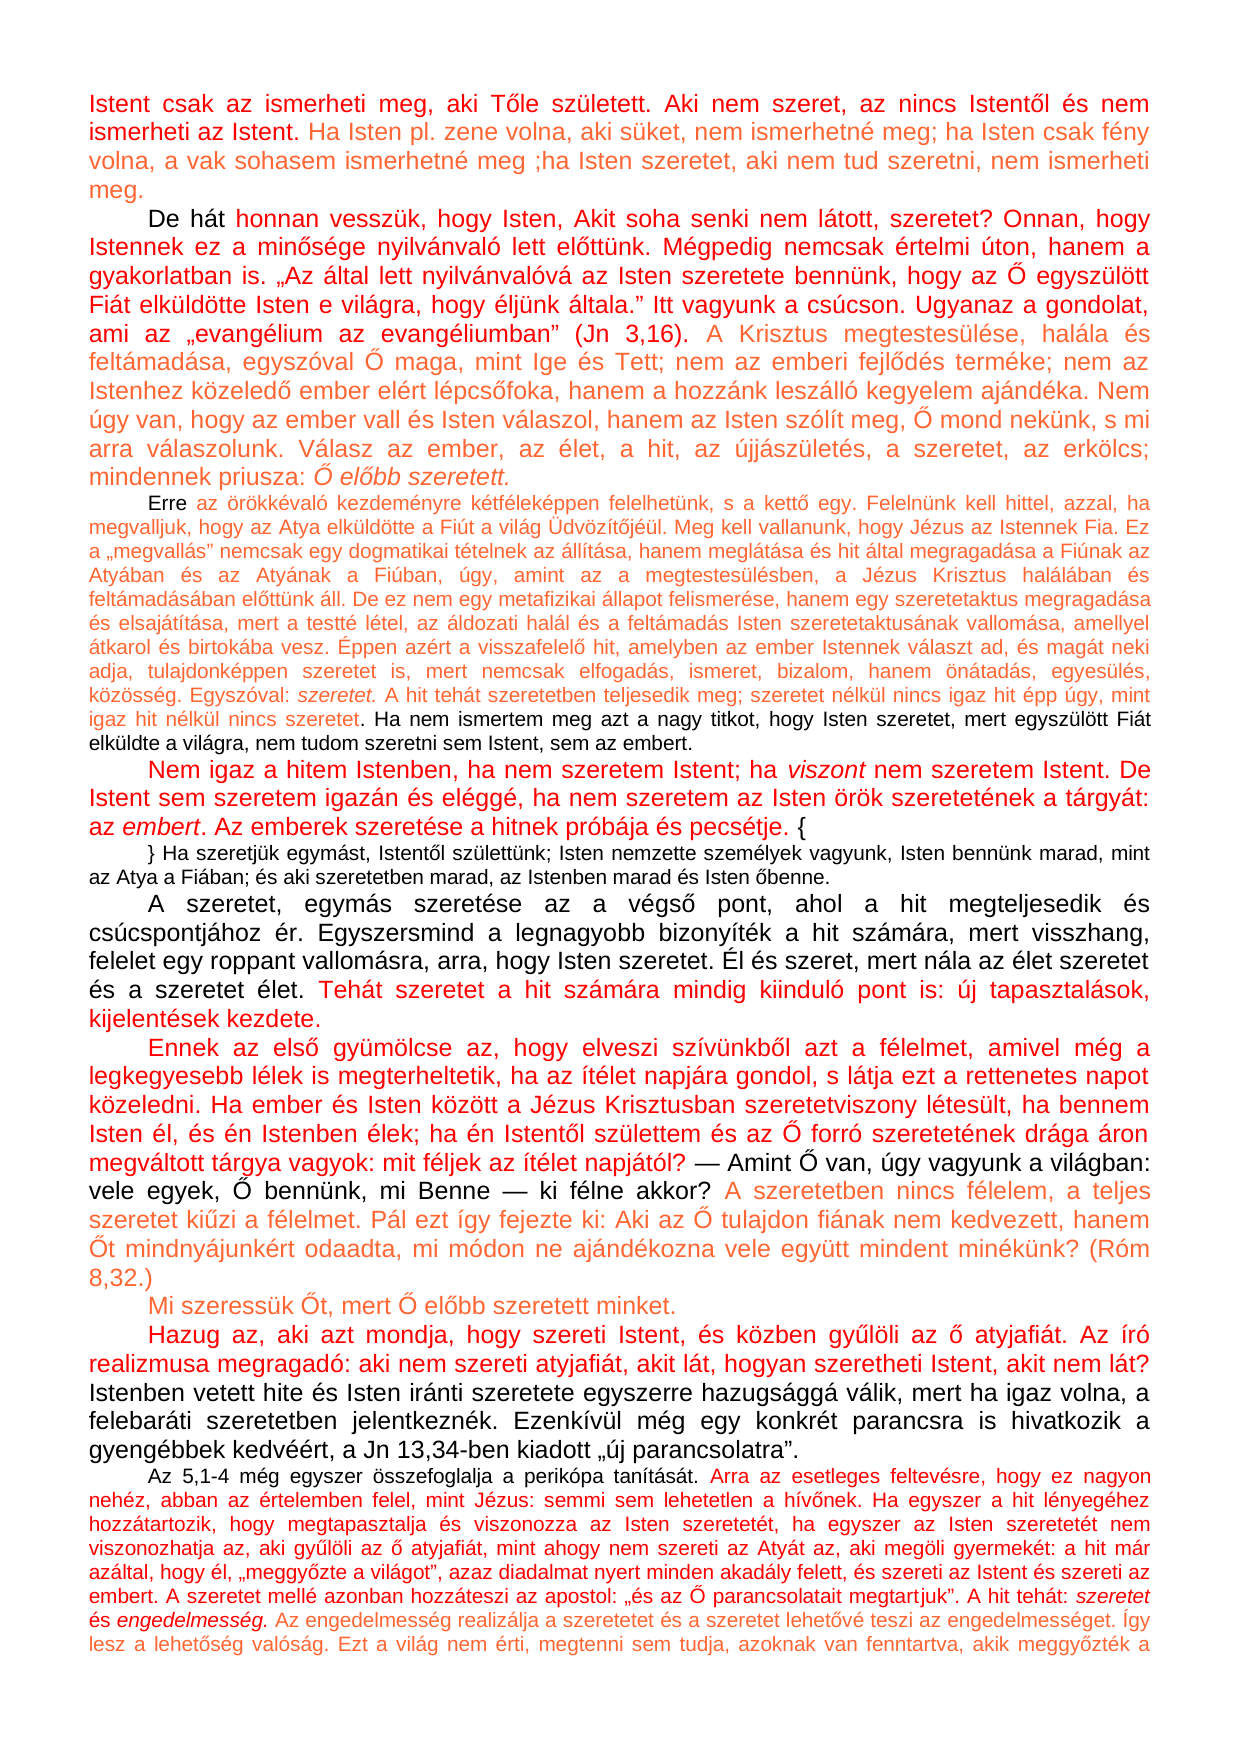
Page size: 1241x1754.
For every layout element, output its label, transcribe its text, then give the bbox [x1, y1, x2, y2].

text Az 5,1-4 még egyszer összefoglalja a perikópa tanítását. Arra az esetleges feltevésre, hogy ez nagyon nehéz, abban az értelemben felel, mint Jézus: semmi sem lehetetlen a hívőnek. Ha egyszer a hit lényegéhez hozzátartozik, hogy megtapasztalja és viszonozza az Isten szeretetét, ha egyszer az Isten szeretetét nem viszonozhatja az, aki gyűlöli az ő atyjafiát, mint ahogy nem szereti az Atyát az, aki megöli gyermekét: a hit már azáltal, hogy él, „meggyőzte a világot”, azaz diadalmat nyert minden akadály felett, és szereti az Istent és szereti az embert. A szeretet mellé azonban hozzáteszi az apostol: „és az Ő parancsolatait megtart­juk”. A hit tehát: szeretet és engedelmesség. Az engedelmesség realizálja a szeretetet és a szeretet lehetővé teszi az engedelmességet. Így lesz a lehetőség valóság. Ezt a világ nem érti, megtenni sem tudja, azoknak van fenntartva, akik meggyőzték a [88, 1464, 1152, 1655]
text } Ha szeretjük egymást, Istentől születtünk; Isten nemzette személyek vagyunk, Isten bennünk marad, mint az Atya a Fiában; és aki szeretetben marad, az Istenben marad és Isten őbenne. [88, 841, 1152, 889]
text De hát honnan vesszük, hogy Isten, Akit soha senki nem látott, szeretet? Onnan, hogy Istennek ez a minősége nyilvánvaló lett előttünk. Mégpedig nemcsak értelmi úton, hanem a gyakorlatban is. „Az által lett nyilvánvalóvá az Isten szeretete bennünk, hogy az Ő egyszülött Fiát elküldötte Isten e világra, hogy éljünk általa.” Itt vagyunk a csúcson. Ugyanaz a gondolat, ami az „evangélium az evangéliumban” (Jn 3,16). A Krisztus megtestesülése, halála és feltámadása, egyszóval Ő maga, mint Ige és Tett; nem az emberi fejlődés terméke; nem az Istenhez közeledő ember elért lépcsőfoka, hanem a hozzánk leszálló kegyelem ajándéka. Nem úgy van, hogy az ember vall és Isten válaszol, hanem az Isten szólít meg, Ő mond nekünk, s mi arra válaszolunk. Válasz az ember, az élet, a hit, az újjászületés, a szeretet, az erkölcs; mindennek priusza: Ő előbb szeretett. [88, 203, 1152, 491]
text Nem igaz a hitem Istenben, ha nem szeretem Istent; ha viszont nem szeretem Istent. De Istent sem szeretem igazán és eléggé, ha nem szeretem az Isten örök szeretetének a tárgyát: az embert. Az emberek szeretése a hitnek próbája és pecsétje. { [88, 754, 1152, 841]
text Ennek az első gyümölcse az, hogy elveszi szívünkből azt a félelmet, amivel még a legkegyesebb lélek is megterheltetik, ha az ítélet napjára gondol, s látja ezt a rettenetes napot közeledni. Ha ember és Isten között a Jézus Krisztusban szeretetviszony létesült, ha bennem Isten él, és én Istenben élek; ha én Istentől születtem és az Ő forró szeretetének drága áron megváltott tárgya vagyok: mit féljek az ítélet napjától? — Amint Ő van, úgy vagyunk a világban: vele egyek, Ő bennünk, mi Benne — ki félne akkor? A szeretetben nincs félelem, a teljes szeretet kiűzi a félelmet. Pál ezt így fejezte ki: Aki az Ő tulajdon fiának nem kedvezett, hanem Őt mindnyájunkért odaadta, mi módon ne ajándékozna vele együtt mindent minékünk? (Róm 8,32.) [88, 1032, 1152, 1291]
text Erre az örökkévaló kezdeményre kétféleképpen felelhetünk, s a kettő egy. Felelnünk kell hittel, azzal, ha megvalljuk, hogy az Atya elküldötte a Fiút a világ Üdvözítőjéül. Meg kell vallanunk, hogy Jézus az Istennek Fia. Ez a „megvallás” nemcsak egy dogmatikai tételnek az állítása, hanem meglátása és hit által megragadása a Fiúnak az Atyában és az Atyának a Fiúban, úgy, amint az a megtestesülésben, a Jézus Krisztus halálában és feltámadásában előttünk áll. De ez nem egy metafizikai állapot felismerése, hanem egy szeretetaktus megragadása és elsajátítása, mert a testté létel, az áldozati halál és a feltámadás Isten szeretetaktusának vallomása, amellyel átkarol és birtokába vesz. Éppen azért a visszafelelő hit, amelyben az ember Istennek választ ad, és magát neki adja, tulajdonképpen szeretet is, mert nemcsak elfogadás, ismeret, bizalom, hanem önátadás, egyesülés, közösség. Egyszóval: szeretet. A hit tehát szeretetben teljesedik meg; szeretet nélkül nincs igaz hit épp úgy, mint igaz hit nélkül nincs szeretet. Ha nem ismertem meg azt a nagy titkot, hogy Isten szeretet, mert egyszülött Fiát elküldte a világra, nem tudom szeretni sem Istent, sem az embert. [88, 491, 1152, 754]
text Istent csak az ismerheti meg, aki Tőle született. Aki nem szeret, az nincs Istentől és nem ismerheti az Istent. Ha Isten pl. zene volna, aki süket, nem ismerhetné meg; ha Isten csak fény volna, a vak sohasem ismerhetné meg ;ha Isten szeretet, aki nem tud szeretni, nem ismerheti meg. [88, 88, 1152, 203]
text Hazug az, aki azt mondja, hogy szereti Istent, és közben gyűlöli az ő atyjafiát. Az író realizmusa megragadó: aki nem szereti atyjafiát, akit lát, hogyan szeretheti Istent, akit nem lát? Istenben vetett hite és Isten iránti szeretete egyszerre hazugsággá válik, mert ha igaz volna, a felebaráti szeretetben jelentkeznék. Ezenkívül még egy konkrét parancsra is hivatkozik a gyengébbek kedvéért, a Jn 13,34-ben kiadott „új parancsolatra”. [88, 1320, 1152, 1464]
text Mi szeressük Őt, mert Ő előbb szeretett minket. [88, 1291, 1152, 1320]
text A szeretet, egymás szeretése az a végső pont, ahol a hit megteljesedik és csúcspontjához ér. Egyszersmind a legnagyobb bizonyíték a hit számára, mert visszhang, felelet egy roppant vallomásra, arra, hogy Isten szeretet. Él és szeret, mert nála az élet szeretet és a szeretet élet. Tehát szeretet a hit számára mindig kiinduló pont is: új tapasztalások, kijelentések kezdete. [88, 889, 1152, 1032]
